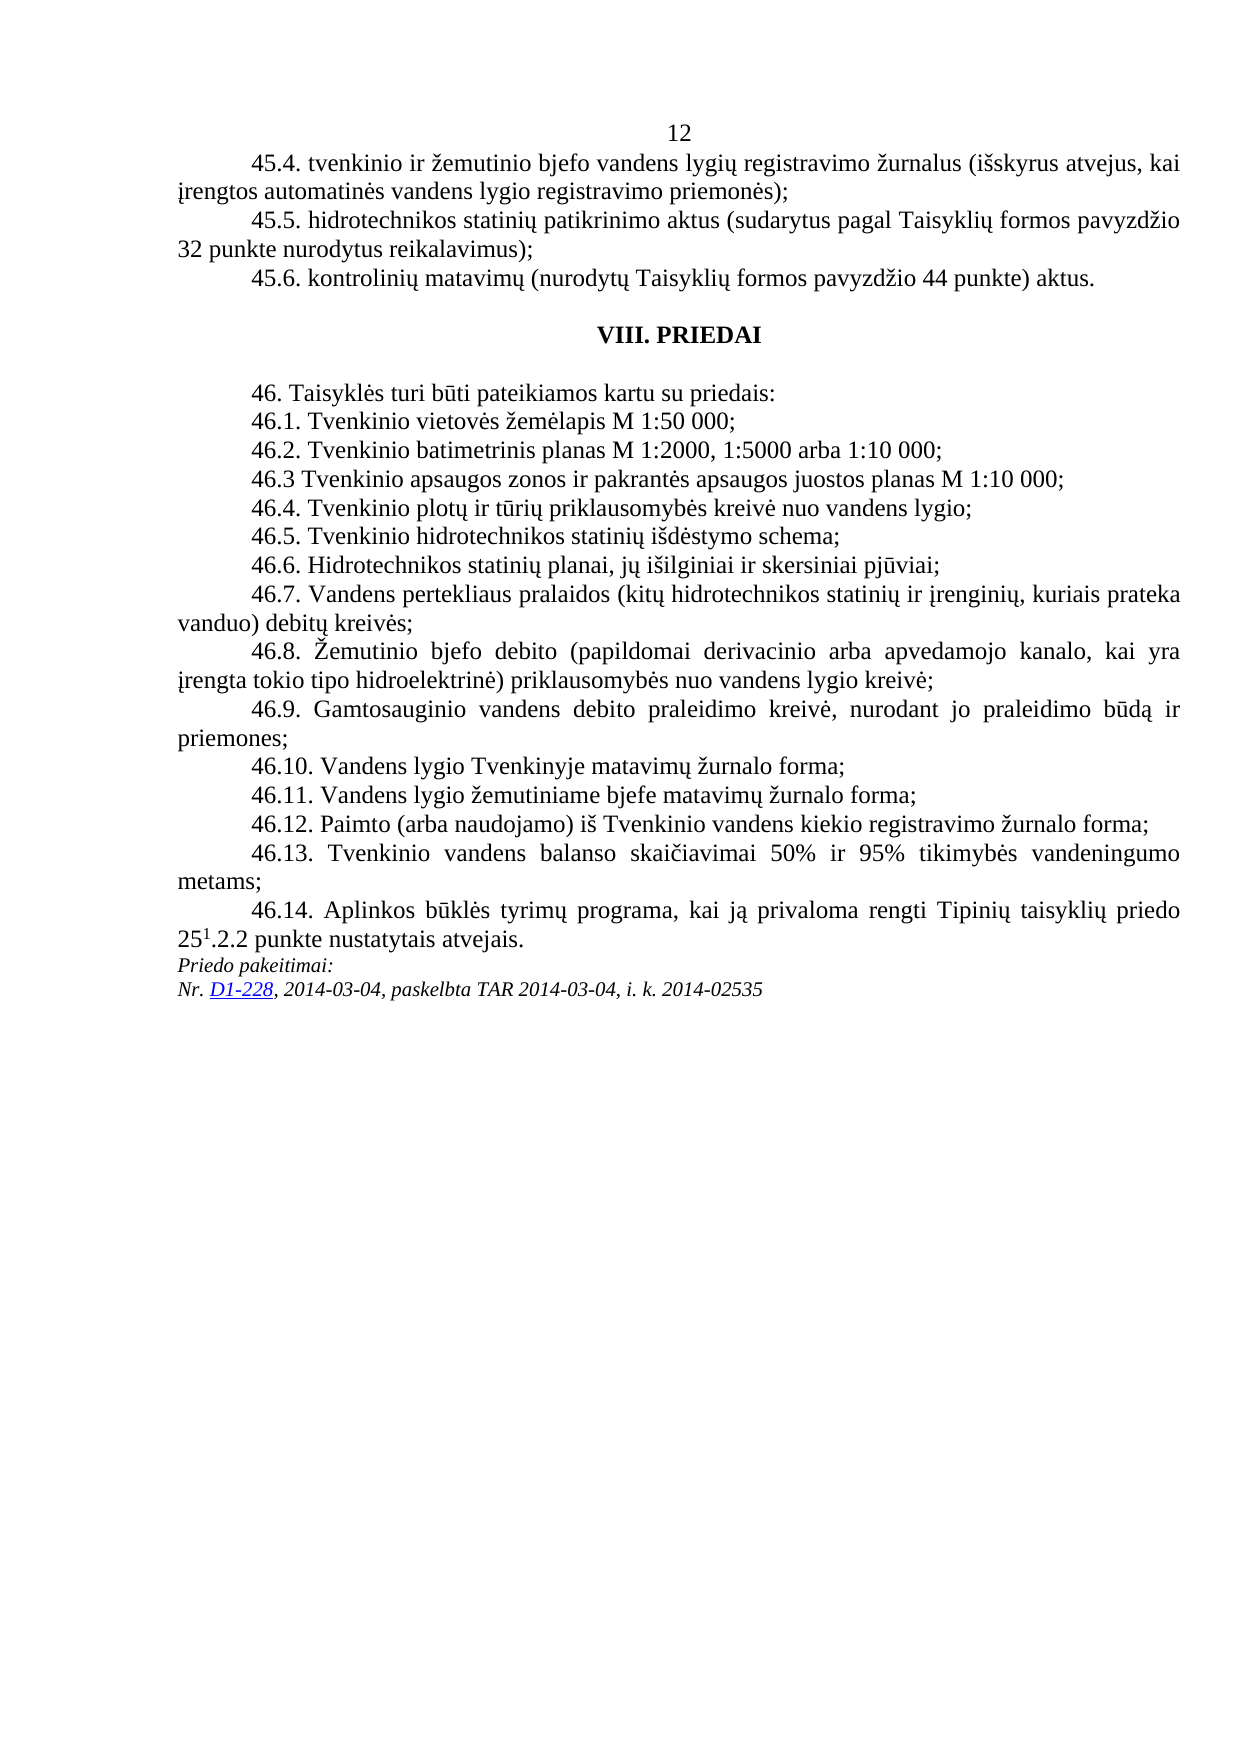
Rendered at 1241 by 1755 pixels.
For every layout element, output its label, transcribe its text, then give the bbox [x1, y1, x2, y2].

text 45.5. hidrotechnikos statinių patikrinimo aktus (sudarytus pagal Taisyklių formos pavyzdžio 32 punkte nurodytus reikalavimus); [177, 205, 1181, 263]
text 46.2. Tvenkinio batimetrinis planas M 1:2000, 1:5000 arba 1:10 000; [177, 435, 1181, 464]
text 46.1. Tvenkinio vietovės žemėlapis M 1:50 000; [177, 406, 1181, 435]
text 46.5. Tvenkinio hidrotechnikos statinių išdėstymo schema; [177, 521, 1181, 550]
text 46.3 Tvenkinio apsaugos zonos ir pakrantės apsaugos juostos planas M 1:10 000; [177, 464, 1181, 493]
text 46.7. Vandens pertekliaus pralaidos (kitų hidrotechnikos statinių ir įrenginių, kuriais prateka vanduo) debitų kreivės; [177, 579, 1181, 636]
text 46. Taisyklės turi būti pateikiamos kartu su priedais: [177, 378, 1181, 406]
text 46.4. Tvenkinio plotų ir tūrių priklausomybės kreivė nuo vandens lygio; [177, 493, 1181, 521]
text Nr. D1-228, 2014-03-04, paskelbta TAR 2014-03-04, i. k. 2014-02535 [177, 977, 1181, 1001]
text 46.6. Hidrotechnikos statinių planai, jų išilginiai ir skersiniai pjūviai; [177, 550, 1181, 579]
text VIII. PRIEDAI [177, 320, 1181, 349]
text Priedo pakeitimai: [177, 953, 1181, 977]
text 45.4. tvenkinio ir žemutinio bjefo vandens lygių registravimo žurnalus (išskyrus atvejus, kai įrengtos automatinės vandens lygio registravimo priemonės); [177, 148, 1181, 205]
text 46.9. Gamtosauginio vandens debito praleidimo kreivė, nurodant jo praleidimo būdą ir priemones; [177, 694, 1181, 751]
text 46.12. Paimto (arba naudojamo) iš Tvenkinio vandens kiekio registravimo žurnalo forma; [177, 809, 1181, 838]
text 46.10. Vandens lygio Tvenkinyje matavimų žurnalo forma; [177, 751, 1181, 780]
text 46.11. Vandens lygio žemutiniame bjefe matavimų žurnalo forma; [177, 780, 1181, 809]
text 46.13. Tvenkinio vandens balanso skaičiavimai 50% ir 95% tikimybės vandeningumo metams; [177, 838, 1181, 895]
text 46.8. Žemutinio bjefo debito (papildomai derivacinio arba apvedamojo kanalo, kai yra įrengta tokio tipo hidroelektrinė) priklausomybės nuo vandens lygio kreivė; [177, 636, 1181, 694]
text 45.6. kontrolinių matavimų (nurodytų Taisyklių formos pavyzdžio 44 punkte) aktus. [177, 263, 1181, 291]
text 46.14. Aplinkos būklės tyrimų programa, kai ją privaloma rengti Tipinių taisyklių priedo 251.2.2 punkte nustatytais atvejais. [177, 895, 1181, 953]
